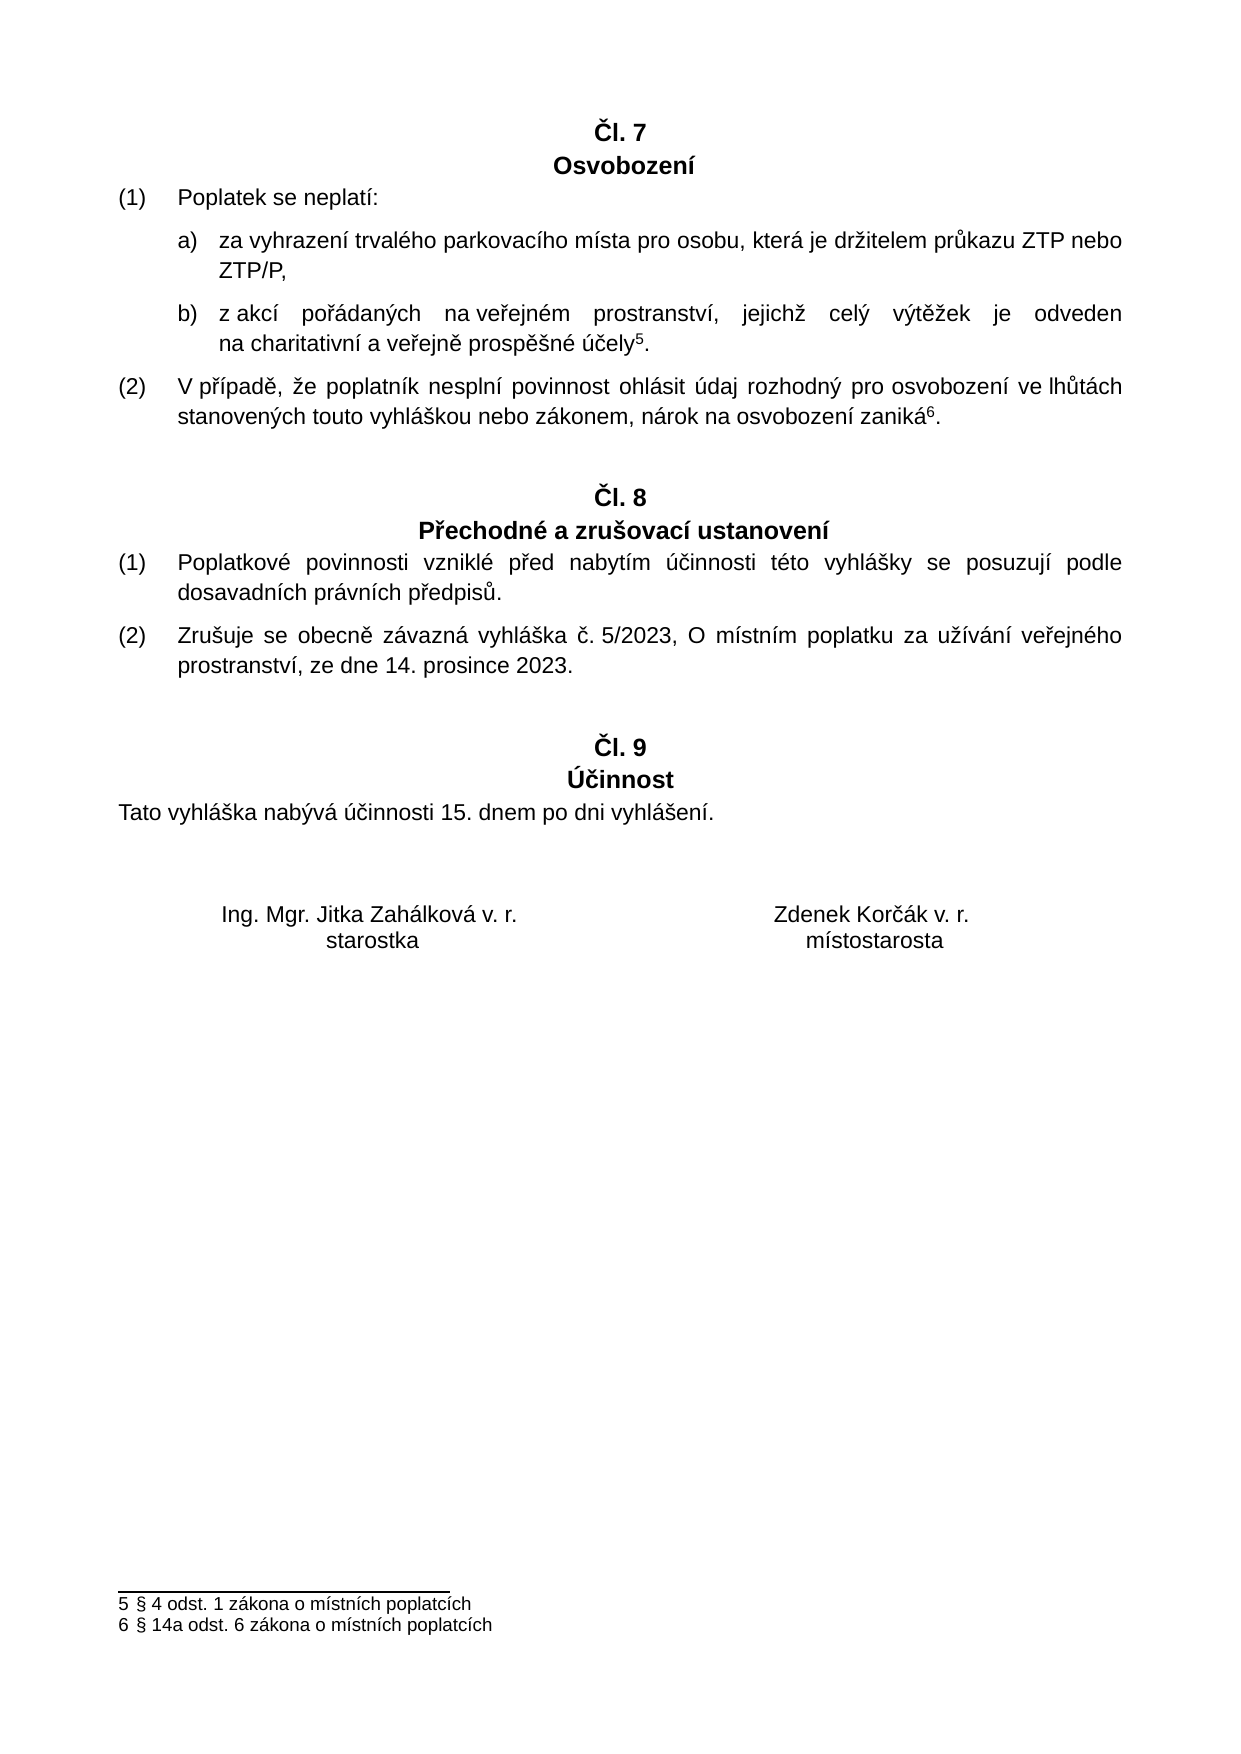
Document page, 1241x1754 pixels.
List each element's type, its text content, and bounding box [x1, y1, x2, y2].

list Poplatek se neplatí: [118, 184, 1122, 211]
table_header Ing. Mgr. Jitka Zahálková v. r. starostka [118, 841, 620, 959]
list V případě, že poplatník nesplní povinnost ohlásit údaj rozhodný pro osvobození ve lhůtách stanovených touto vyhláškou nebo zákonem, nárok na osvobození zaniká. [118, 373, 1122, 429]
subtitle Čl. 7 Osvobození [118, 118, 1122, 180]
text Tato vyhláška nabývá účinnosti 15. dnem po dni vyhlášení. [118, 798, 1122, 825]
table_header Zdenek Korčák v. r. místostarosta [620, 841, 1122, 959]
list za vyhrazení trvalého parkovacího místa pro osobu, která je držitelem průkazu ZTP nebo ZTP/P, [177, 227, 1122, 283]
list Zrušuje se obecně závazná vyhláška č. 5/2023, O místním poplatku za užívání veřejného prostranství, ze dne 14. prosince 2023. [118, 622, 1122, 679]
list § 14a odst. 6 zákona o místních poplatcích [118, 1614, 1122, 1635]
subtitle Čl. 9 Účinnost [118, 732, 1122, 794]
list § 4 odst. 1 zákona o místních poplatcích [118, 1592, 1122, 1614]
table_cell [620, 959, 1122, 1077]
list Poplatkové povinnosti vzniklé před nabytím účinnosti této vyhlášky se posuzují podle dosavadních právních předpisů. [118, 549, 1122, 606]
subtitle Čl. 8 Přechodné a zrušovací ustanovení [118, 483, 1122, 545]
table_cell [118, 959, 620, 1077]
list z akcí pořádaných na veřejném prostranství, jejichž celý výtěžek je odveden na charitativní a veřejně prospěšné účely. [177, 300, 1122, 356]
